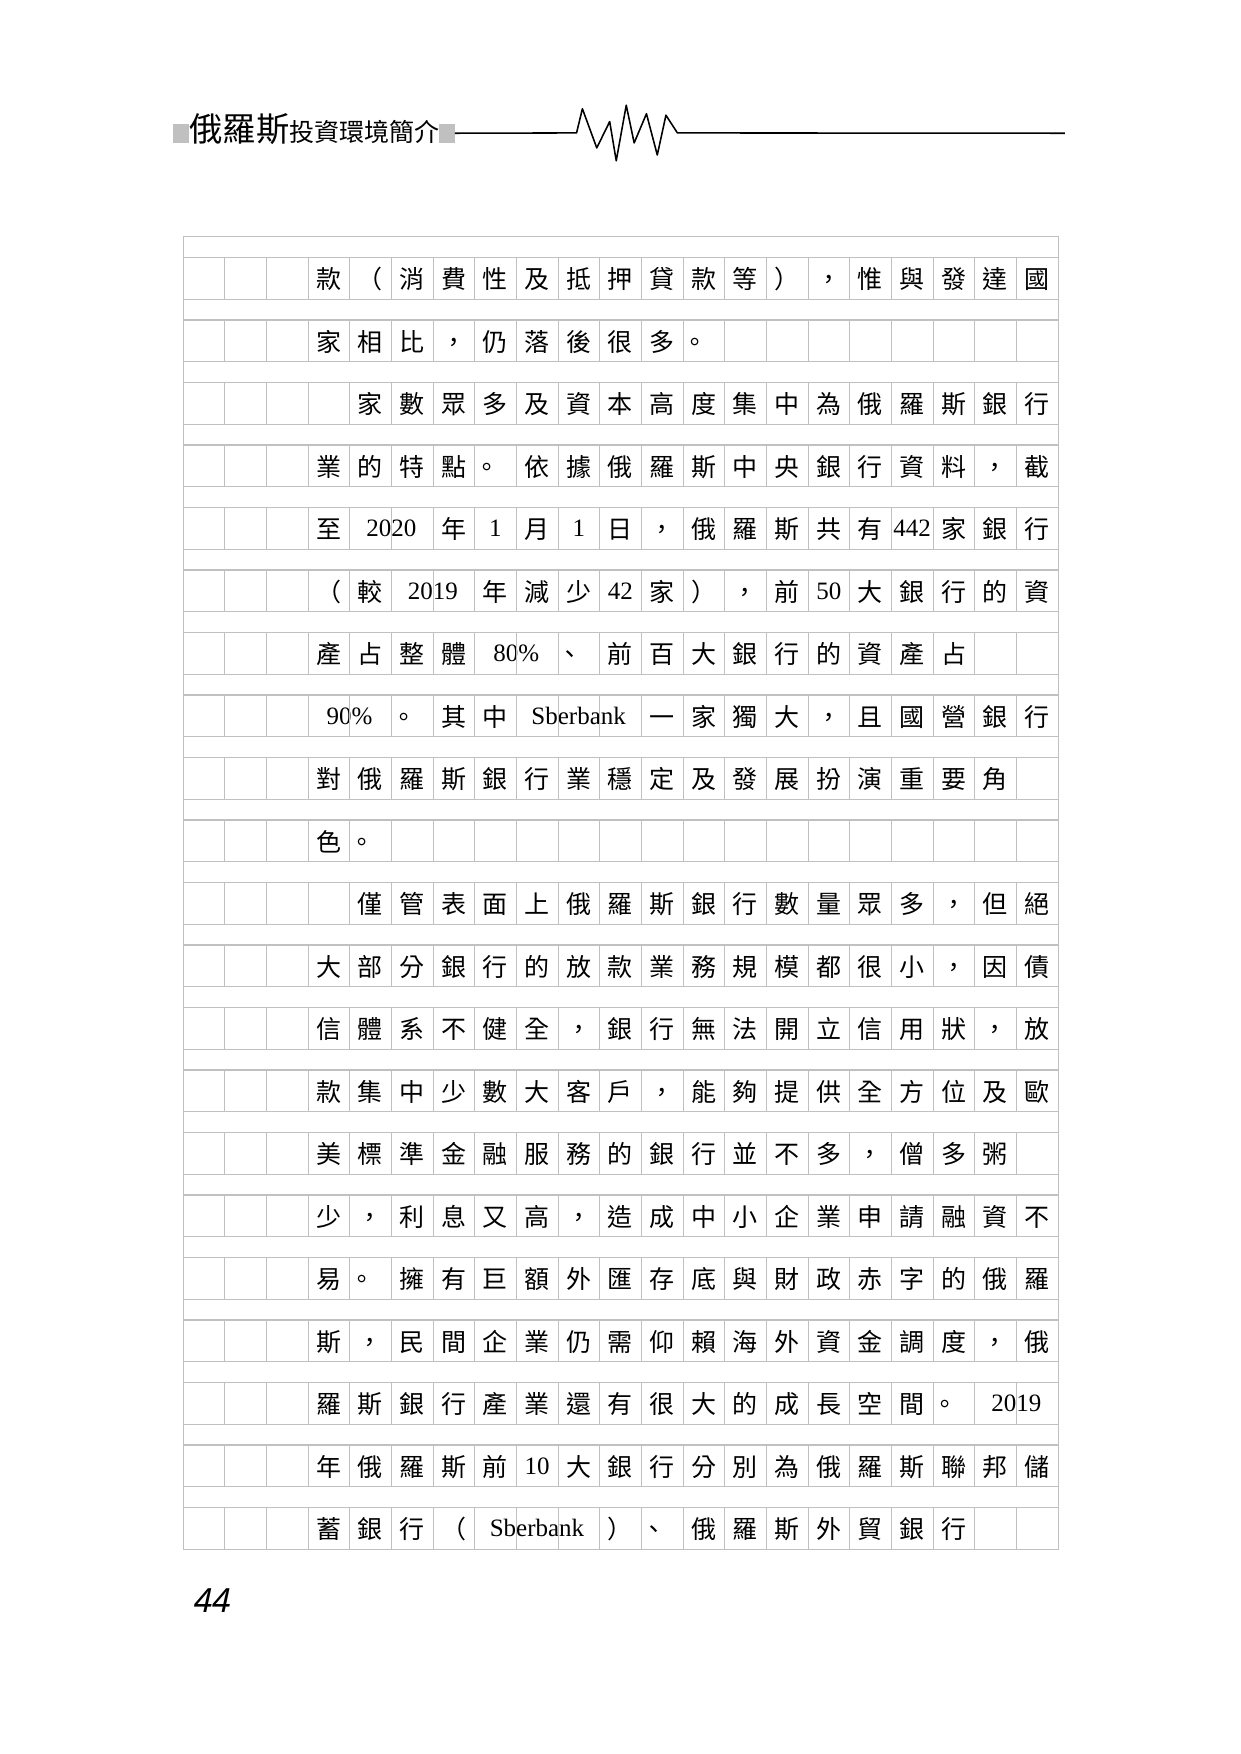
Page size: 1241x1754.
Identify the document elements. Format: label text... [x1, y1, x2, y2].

text 僅管表面上俄羅斯銀行數量眾多，但絕大部分銀行的放款業務規模都很小，因債信體系不健全，銀行無法開立信用狀，放款集中少數大客戶，能夠提供全方位及歐美標準金融服務的銀行並不多，僧多粥少，利息又高，造成中小企業申請融資不易。擁有巨額外匯存底與財政赤字的俄羅斯，民間企業仍需仰賴海外資金調度，俄羅斯銀行產業還有很大的成長空間。2019年俄羅斯前10大銀行分別為俄羅斯聯邦儲蓄銀行（Sberbank）、俄羅斯外貿銀行（VTB Bank）、Alfa Bank、Gazprombank、National Bank Trust、莫斯科信貸銀行（Credit Bank of Moscow）、Otkritie FC Bank、Raiffeisen Bank、Sovcombank及Tinkoff Bank 等。 [281, 1112, 1058, 1132]
text 僅管表面上俄羅斯銀行數量眾多，但絕大部分銀行的放款業務規模都很小，因債信體系不健全，銀行無法開立信用狀，放款集中少數大客戶，能夠提供全方位及歐美標準金融服務的銀行並不多，僧多粥少，利息又高，造成中小企業申請融資不易。擁有巨額外匯存底與財政赤字的俄羅斯，民間企業仍需仰賴海外資金調度，俄羅斯銀行產業還有很大的成長空間。2019年俄羅斯前10大銀行分別為俄羅斯聯邦儲蓄銀行（Sberbank）、俄羅斯外貿銀行（VTB Bank）、Alfa Bank、Gazprombank、National Bank Trust、莫斯科信貸銀行（Credit Bank of Moscow）、Otkritie FC Bank、Raiffeisen Bank、Sovcombank及Tinkoff Bank 等。 [281, 862, 1058, 882]
text 家數眾多及資本高度集中為俄羅斯銀行業的特點。依據俄羅斯中央銀行資料，截至2020年1月1日，俄羅斯共有442家銀行（較2019年減少42家），前50大銀行的資產占整體80%、前百大銀行的資產占90%。其中Sberbank一家獨大，且國營銀行對俄羅斯銀行業穩定及發展扮演重要角色。 [281, 675, 1058, 694]
text 家數眾多及資本高度集中為俄羅斯銀行業的特點。依據俄羅斯中央銀行資料，截至2020年1月1日，俄羅斯共有442家銀行（較2019年減少42家），前50大銀行的資產占整體80%、前百大銀行的資產占90%。其中Sberbank一家獨大，且國營銀行對俄羅斯銀行業穩定及發展扮演重要角色。 [281, 737, 1058, 757]
text 家數眾多及資本高度集中為俄羅斯銀行業的特點。依據俄羅斯中央銀行資料，截至2020年1月1日，俄羅斯共有442家銀行（較2019年減少42家），前50大銀行的資產占整體80%、前百大銀行的資產占90%。其中Sberbank一家獨大，且國營銀行對俄羅斯銀行業穩定及發展扮演重要角色。 [281, 800, 1058, 819]
text 僅管表面上俄羅斯銀行數量眾多，但絕大部分銀行的放款業務規模都很小，因債信體系不健全，銀行無法開立信用狀，放款集中少數大客戶，能夠提供全方位及歐美標準金融服務的銀行並不多，僧多粥少，利息又高，造成中小企業申請融資不易。擁有巨額外匯存底與財政赤字的俄羅斯，民間企業仍需仰賴海外資金調度，俄羅斯銀行產業還有很大的成長空間。2019年俄羅斯前10大銀行分別為俄羅斯聯邦儲蓄銀行（Sberbank）、俄羅斯外貿銀行（VTB Bank）、Alfa Bank、Gazprombank、National Bank Trust、莫斯科信貸銀行（Credit Bank of Moscow）、Otkritie FC Bank、Raiffeisen Bank、Sovcombank及Tinkoff Bank 等。 [281, 1237, 1058, 1257]
text 僅管表面上俄羅斯銀行數量眾多，但絕大部分銀行的放款業務規模都很小，因債信體系不健全，銀行無法開立信用狀，放款集中少數大客戶，能夠提供全方位及歐美標準金融服務的銀行並不多，僧多粥少，利息又高，造成中小企業申請融資不易。擁有巨額外匯存底與財政赤字的俄羅斯，民間企業仍需仰賴海外資金調度，俄羅斯銀行產業還有很大的成長空間。2019年俄羅斯前10大銀行分別為俄羅斯聯邦儲蓄銀行（Sberbank）、俄羅斯外貿銀行（VTB Bank）、Alfa Bank、Gazprombank、National Bank Trust、莫斯科信貸銀行（Credit Bank of Moscow）、Otkritie FC Bank、Raiffeisen Bank、Sovcombank及Tinkoff Bank 等。 [281, 987, 1058, 1007]
text 家數眾多及資本高度集中為俄羅斯銀行業的特點。依據俄羅斯中央銀行資料，截至2020年1月1日，俄羅斯共有442家銀行（較2019年減少42家），前50大銀行的資產占整體80%、前百大銀行的資產占90%。其中Sberbank一家獨大，且國營銀行對俄羅斯銀行業穩定及發展扮演重要角色。 [281, 487, 1058, 507]
text 家數眾多及資本高度集中為俄羅斯銀行業的特點。依據俄羅斯中央銀行資料，截至2020年1月1日，俄羅斯共有442家銀行（較2019年減少42家），前50大銀行的資產占整體80%、前百大銀行的資產占90%。其中Sberbank一家獨大，且國營銀行對俄羅斯銀行業穩定及發展扮演重要角色。 [281, 425, 1058, 444]
text 家數眾多及資本高度集中為俄羅斯銀行業的特點。依據俄羅斯中央銀行資料，截至2020年1月1日，俄羅斯共有442家銀行（較2019年減少42家），前50大銀行的資產占整體80%、前百大銀行的資產占90%。其中Sberbank一家獨大，且國營銀行對俄羅斯銀行業穩定及發展扮演重要角色。 [281, 550, 1058, 569]
text 僅管表面上俄羅斯銀行數量眾多，但絕大部分銀行的放款業務規模都很小，因債信體系不健全，銀行無法開立信用狀，放款集中少數大客戶，能夠提供全方位及歐美標準金融服務的銀行並不多，僧多粥少，利息又高，造成中小企業申請融資不易。擁有巨額外匯存底與財政赤字的俄羅斯，民間企業仍需仰賴海外資金調度，俄羅斯銀行產業還有很大的成長空間。2019年俄羅斯前10大銀行分別為俄羅斯聯邦儲蓄銀行（Sberbank）、俄羅斯外貿銀行（VTB Bank）、Alfa Bank、Gazprombank、National Bank Trust、莫斯科信貸銀行（Credit Bank of Moscow）、Otkritie FC Bank、Raiffeisen Bank、Sovcombank及Tinkoff Bank 等。 [281, 1362, 1058, 1382]
text 僅管表面上俄羅斯銀行數量眾多，但絕大部分銀行的放款業務規模都很小，因債信體系不健全，銀行無法開立信用狀，放款集中少數大客戶，能夠提供全方位及歐美標準金融服務的銀行並不多，僧多粥少，利息又高，造成中小企業申請融資不易。擁有巨額外匯存底與財政赤字的俄羅斯，民間企業仍需仰賴海外資金調度，俄羅斯銀行產業還有很大的成長空間。2019年俄羅斯前10大銀行分別為俄羅斯聯邦儲蓄銀行（Sberbank）、俄羅斯外貿銀行（VTB Bank）、Alfa Bank、Gazprombank、National Bank Trust、莫斯科信貸銀行（Credit Bank of Moscow）、Otkritie FC Bank、Raiffeisen Bank、Sovcombank及Tinkoff Bank 等。 [281, 1050, 1058, 1069]
text 僅管表面上俄羅斯銀行數量眾多，但絕大部分銀行的放款業務規模都很小，因債信體系不健全，銀行無法開立信用狀，放款集中少數大客戶，能夠提供全方位及歐美標準金融服務的銀行並不多，僧多粥少，利息又高，造成中小企業申請融資不易。擁有巨額外匯存底與財政赤字的俄羅斯，民間企業仍需仰賴海外資金調度，俄羅斯銀行產業還有很大的成長空間。2019年俄羅斯前10大銀行分別為俄羅斯聯邦儲蓄銀行（Sberbank）、俄羅斯外貿銀行（VTB Bank）、Alfa Bank、Gazprombank、National Bank Trust、莫斯科信貸銀行（Credit Bank of Moscow）、Otkritie FC Bank、Raiffeisen Bank、Sovcombank及Tinkoff Bank 等。 [281, 1175, 1058, 1194]
text 俄羅斯的銀行體系積極發展，各銀行努力走向公開及透明化，採用先進的經營模式，新的銀行技術（客戶系統、銀行轉帳系統、金融卡、信用卡等），提供各式貸款（消費性及抵押貸款等），惟與發達國家相比，仍落後很多。 [281, 300, 1058, 319]
text 家數眾多及資本高度集中為俄羅斯銀行業的特點。依據俄羅斯中央銀行資料，截至2020年1月1日，俄羅斯共有442家銀行（較2019年減少42家），前50大銀行的資產占整體80%、前百大銀行的資產占90%。其中Sberbank一家獨大，且國營銀行對俄羅斯銀行業穩定及發展扮演重要角色。 [281, 362, 1058, 382]
text 僅管表面上俄羅斯銀行數量眾多，但絕大部分銀行的放款業務規模都很小，因債信體系不健全，銀行無法開立信用狀，放款集中少數大客戶，能夠提供全方位及歐美標準金融服務的銀行並不多，僧多粥少，利息又高，造成中小企業申請融資不易。擁有巨額外匯存底與財政赤字的俄羅斯，民間企業仍需仰賴海外資金調度，俄羅斯銀行產業還有很大的成長空間。2019年俄羅斯前10大銀行分別為俄羅斯聯邦儲蓄銀行（Sberbank）、俄羅斯外貿銀行（VTB Bank）、Alfa Bank、Gazprombank、National Bank Trust、莫斯科信貸銀行（Credit Bank of Moscow）、Otkritie FC Bank、Raiffeisen Bank、Sovcombank及Tinkoff Bank 等。 [281, 1300, 1058, 1319]
text 僅管表面上俄羅斯銀行數量眾多，但絕大部分銀行的放款業務規模都很小，因債信體系不健全，銀行無法開立信用狀，放款集中少數大客戶，能夠提供全方位及歐美標準金融服務的銀行並不多，僧多粥少，利息又高，造成中小企業申請融資不易。擁有巨額外匯存底與財政赤字的俄羅斯，民間企業仍需仰賴海外資金調度，俄羅斯銀行產業還有很大的成長空間。2019年俄羅斯前10大銀行分別為俄羅斯聯邦儲蓄銀行（Sberbank）、俄羅斯外貿銀行（VTB Bank）、Alfa Bank、Gazprombank、National Bank Trust、莫斯科信貸銀行（Credit Bank of Moscow）、Otkritie FC Bank、Raiffeisen Bank、Sovcombank及Tinkoff Bank 等。 [281, 1425, 1058, 1444]
text 僅管表面上俄羅斯銀行數量眾多，但絕大部分銀行的放款業務規模都很小，因債信體系不健全，銀行無法開立信用狀，放款集中少數大客戶，能夠提供全方位及歐美標準金融服務的銀行並不多，僧多粥少，利息又高，造成中小企業申請融資不易。擁有巨額外匯存底與財政赤字的俄羅斯，民間企業仍需仰賴海外資金調度，俄羅斯銀行產業還有很大的成長空間。2019年俄羅斯前10大銀行分別為俄羅斯聯邦儲蓄銀行（Sberbank）、俄羅斯外貿銀行（VTB Bank）、Alfa Bank、Gazprombank、National Bank Trust、莫斯科信貸銀行（Credit Bank of Moscow）、Otkritie FC Bank、Raiffeisen Bank、Sovcombank及Tinkoff Bank 等。 [281, 925, 1058, 944]
text 家數眾多及資本高度集中為俄羅斯銀行業的特點。依據俄羅斯中央銀行資料，截至2020年1月1日，俄羅斯共有442家銀行（較2019年減少42家），前50大銀行的資產占整體80%、前百大銀行的資產占90%。其中Sberbank一家獨大，且國營銀行對俄羅斯銀行業穩定及發展扮演重要角色。 [281, 612, 1058, 632]
text 俄羅斯的銀行體系積極發展，各銀行努力走向公開及透明化，採用先進的經營模式，新的銀行技術（客戶系統、銀行轉帳系統、金融卡、信用卡等），提供各式貸款（消費性及抵押貸款等），惟與發達國家相比，仍落後很多。 [281, 237, 1058, 257]
text 僅管表面上俄羅斯銀行數量眾多，但絕大部分銀行的放款業務規模都很小，因債信體系不健全，銀行無法開立信用狀，放款集中少數大客戶，能夠提供全方位及歐美標準金融服務的銀行並不多，僧多粥少，利息又高，造成中小企業申請融資不易。擁有巨額外匯存底與財政赤字的俄羅斯，民間企業仍需仰賴海外資金調度，俄羅斯銀行產業還有很大的成長空間。2019年俄羅斯前10大銀行分別為俄羅斯聯邦儲蓄銀行（Sberbank）、俄羅斯外貿銀行（VTB Bank）、Alfa Bank、Gazprombank、National Bank Trust、莫斯科信貸銀行（Credit Bank of Moscow）、Otkritie FC Bank、Raiffeisen Bank、Sovcombank及Tinkoff Bank 等。 [281, 1487, 1058, 1507]
